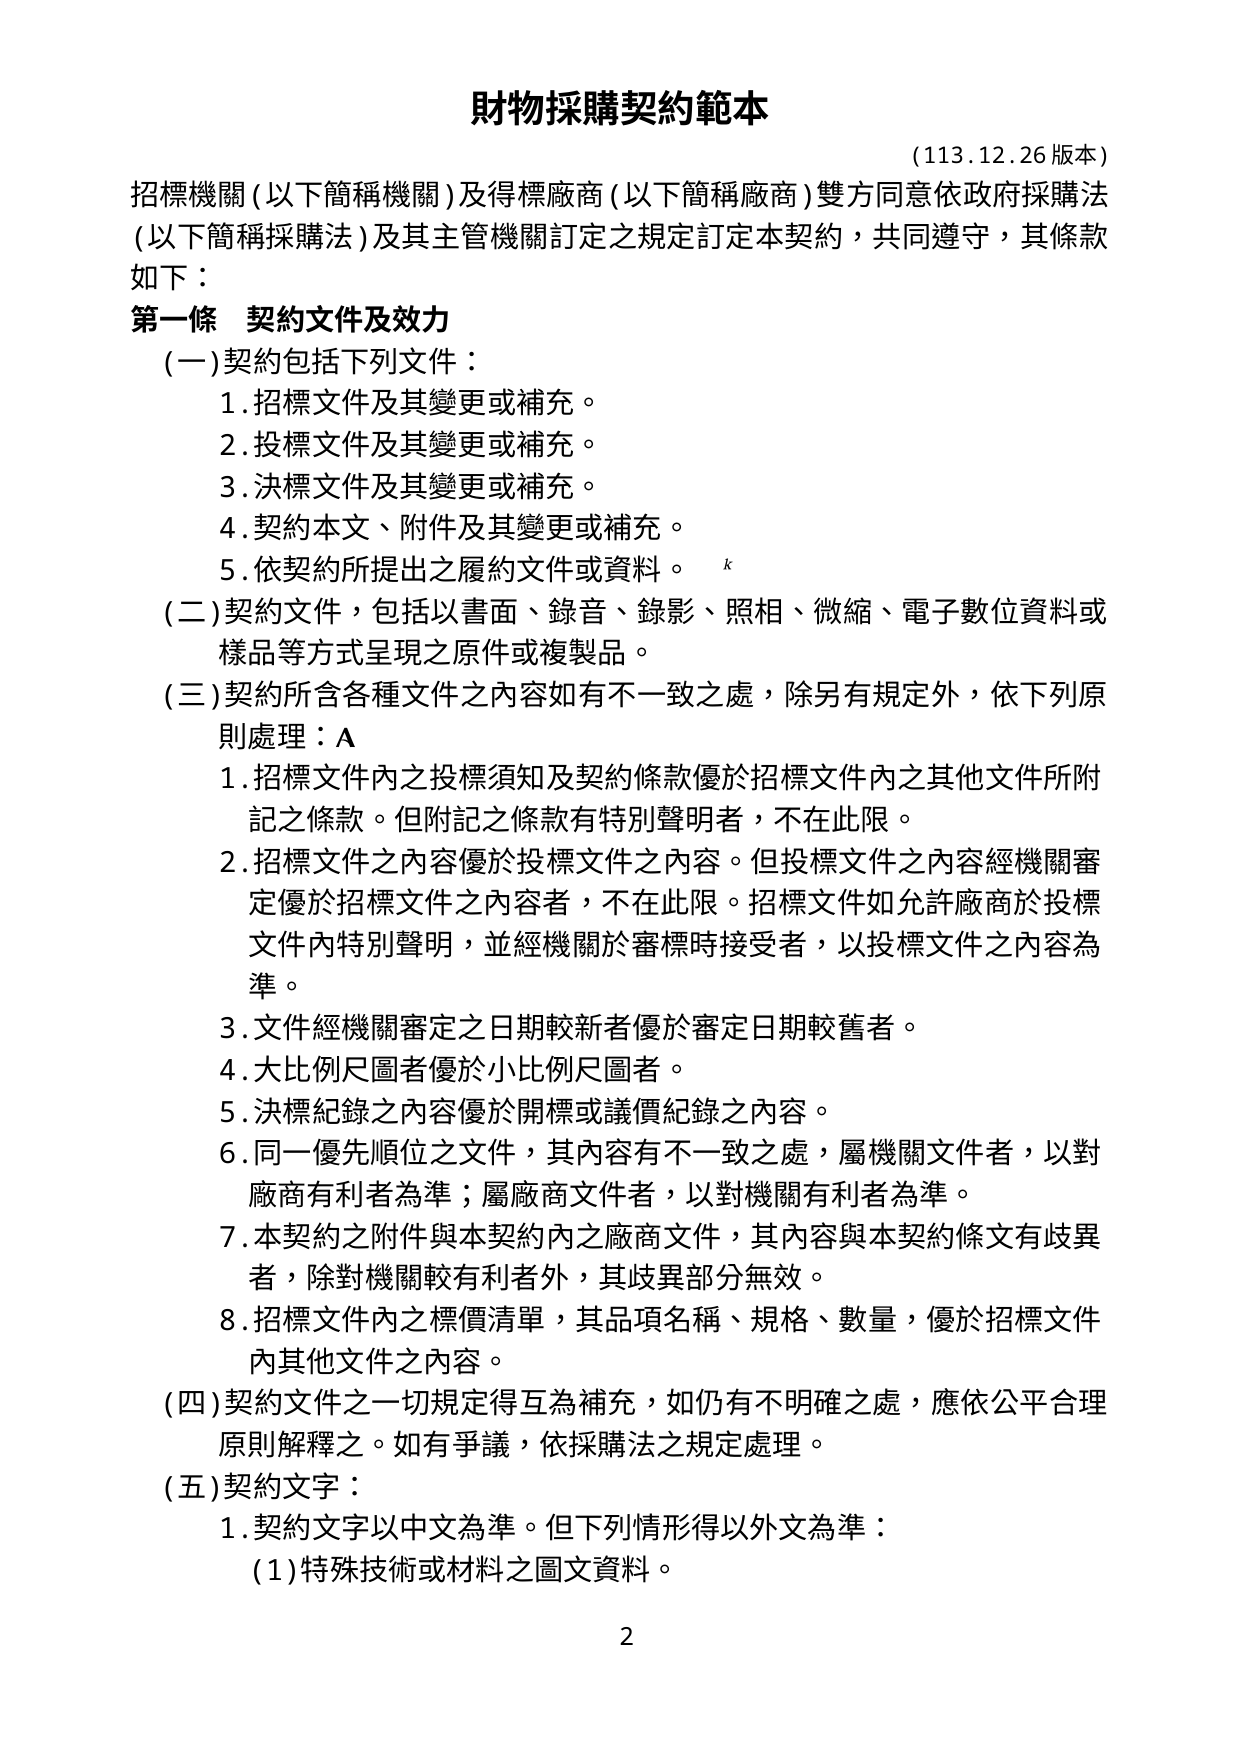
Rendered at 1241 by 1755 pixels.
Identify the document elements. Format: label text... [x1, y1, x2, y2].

text 財物採購契約範本 [130, 89, 1110, 130]
text (二)契約文件，包括以書面、錄音、錄影、照相、微縮、電子數位資料或樣品等方式呈現之原件或複製品。 [159, 589, 1110, 672]
text 8.招標文件內之標價清單，其品項名稱、規格、數量，優於招標文件內其他文件之內容。 [218, 1297, 1104, 1380]
text 7.本契約之附件與本契約內之廠商文件，其內容與本契約條文有歧異者，除對機關較有利者外，其歧異部分無效。 [218, 1214, 1104, 1297]
text 1.招標文件及其變更或補充。 [218, 380, 1104, 422]
text 1.契約文字以中文為準。但下列情形得以外文為準： [218, 1505, 1104, 1547]
text 招標機關(以下簡稱機關)及得標廠商(以下簡稱廠商)雙方同意依政府採購法(以下簡稱採購法)及其主管機關訂定之規定訂定本契約，共同遵守，其條款如下： [130, 172, 1110, 297]
text (1)特殊技術或材料之圖文資料。 [248, 1547, 1110, 1589]
text 2.投標文件及其變更或補充。 [218, 422, 1104, 464]
text 5.決標紀錄之內容優於開標或議價紀錄之內容。 [218, 1089, 1104, 1130]
text (113.12.26版本) [130, 130, 1110, 172]
text 5.依契約所提出之履約文件或資料。 [218, 547, 1104, 589]
text (五)契約文字： [159, 1464, 1110, 1505]
text 1.招標文件內之投標須知及契約條款優於招標文件內之其他文件所附記之條款。但附記之條款有特別聲明者，不在此限。 [218, 755, 1104, 839]
text 3.決標文件及其變更或補充。 [218, 464, 1104, 505]
text 第一條 契約文件及效力 [130, 297, 1110, 339]
text 4.大比例尺圖者優於小比例尺圖者。 [218, 1047, 1104, 1089]
text (三)契約所含各種文件之內容如有不一致之處，除另有規定外，依下列原則處理： [159, 672, 1110, 755]
text 6.同一優先順位之文件，其內容有不一致之處，屬機關文件者，以對廠商有利者為準；屬廠商文件者，以對機關有利者為準。 [218, 1130, 1104, 1214]
text (一)契約包括下列文件： [159, 339, 1110, 380]
text 3.文件經機關審定之日期較新者優於審定日期較舊者。 [218, 1005, 1104, 1047]
text 2.招標文件之內容優於投標文件之內容。但投標文件之內容經機關審定優於招標文件之內容者，不在此限。招標文件如允許廠商於投標文件內特別聲明，並經機關於審標時接受者，以投標文件之內容為準。 [218, 839, 1104, 1005]
text 4.契約本文、附件及其變更或補充。 [218, 505, 1104, 547]
text (四)契約文件之一切規定得互為補充，如仍有不明確之處，應依公平合理原則解釋之。如有爭議，依採購法之規定處理。 [159, 1380, 1110, 1464]
